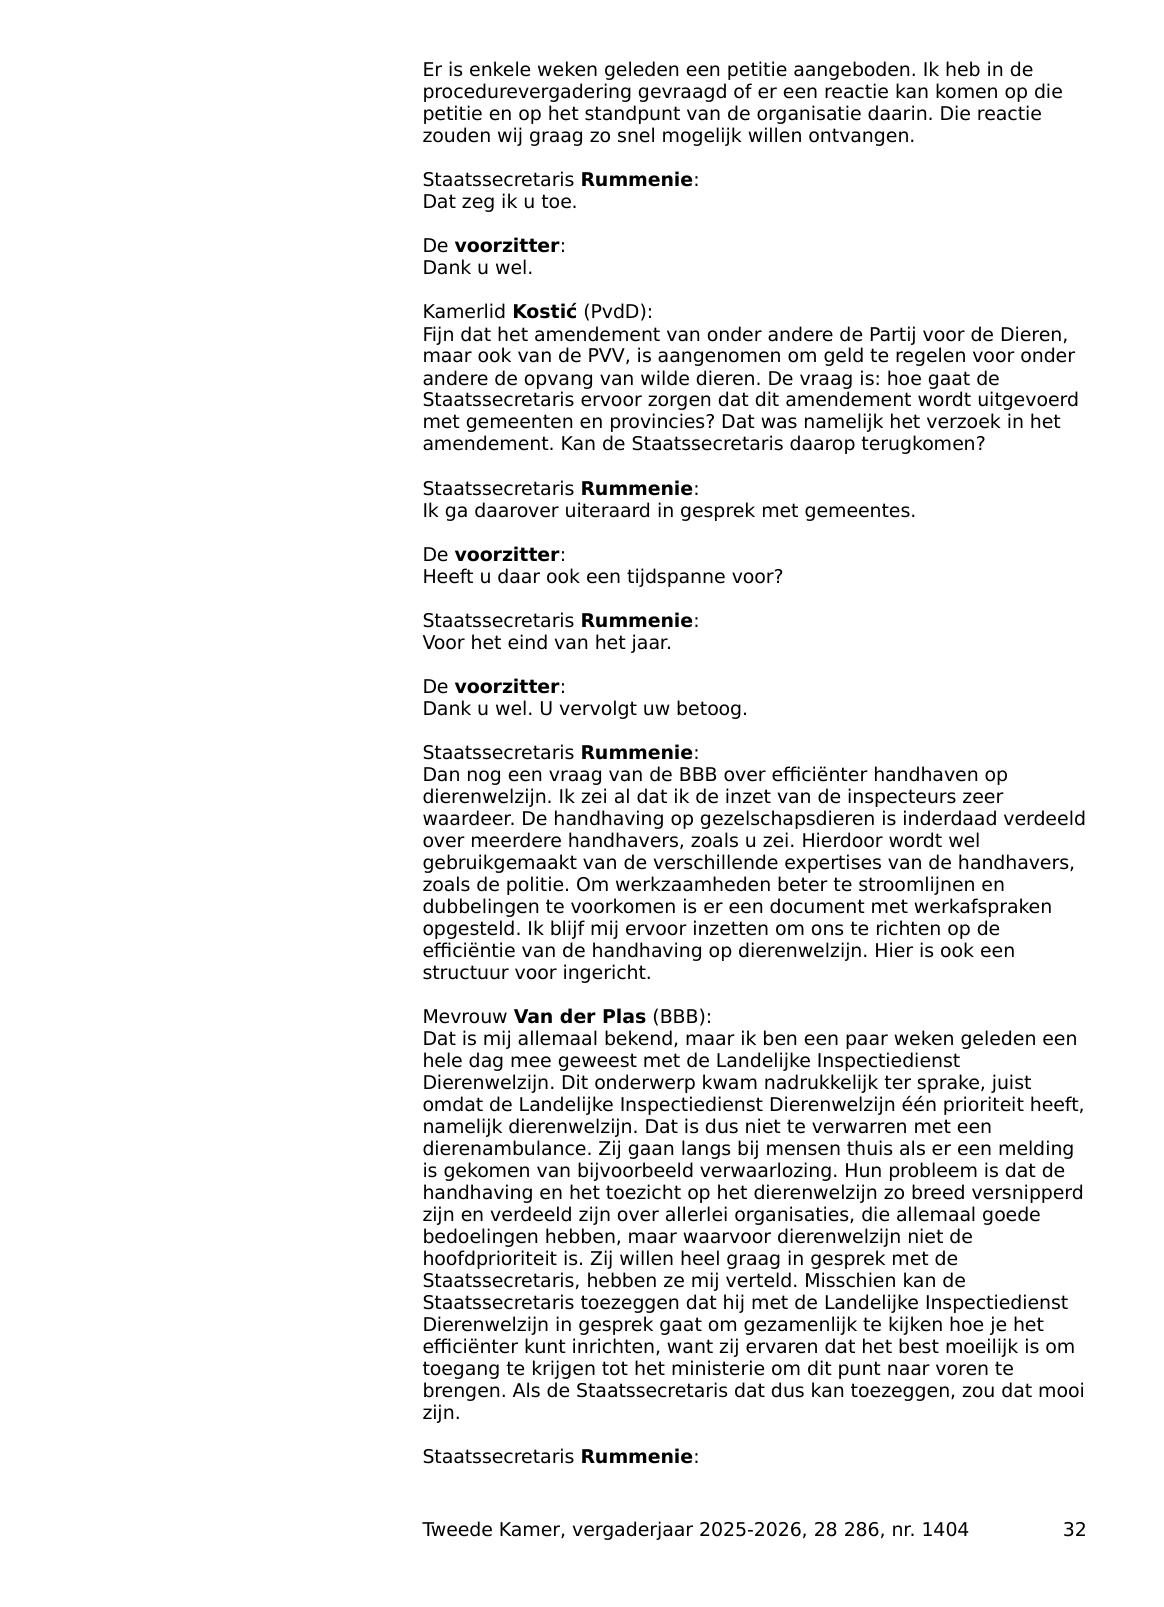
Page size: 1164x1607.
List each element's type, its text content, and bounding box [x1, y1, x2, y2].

text De voorzitter: [422, 676, 1087, 698]
text Heeft u daar ook een tijdspanne voor? [422, 566, 1087, 588]
text Dank u wel. [422, 257, 1087, 279]
text Er is enkele weken geleden een petitie aangeboden. Ik heb in de procedurevergadering gevraagd of er een reactie kan komen op die petitie en op het standpunt van de organisatie daarin. Die reactie zouden wij graag zo snel mogelijk willen ontvangen. [422, 59, 1087, 147]
text De voorzitter: [422, 235, 1087, 257]
text Mevrouw Van der Plas (BBB): [422, 1006, 1087, 1028]
text Staatssecretaris Rummenie: [422, 169, 1087, 191]
text Dat is mij allemaal bekend, maar ik ben een paar weken geleden een hele dag mee geweest met de Landelijke Inspectiedienst Dierenwelzijn. Dit onderwerp kwam nadrukkelijk ter sprake, juist omdat de Landelijke Inspectiedienst Dierenwelzijn één prioriteit heeft, namelijk dierenwelzijn. Dat is dus niet te verwarren met een dierenambulance. Zij gaan langs bij mensen thuis als er een melding is gekomen van bijvoorbeeld verwaarlozing. Hun probleem is dat de handhaving en het toezicht op het dierenwelzijn zo breed versnipperd zijn en verdeeld zijn over allerlei organisaties, die allemaal goede bedoelingen hebben, maar waarvoor dierenwelzijn niet de hoofdprioriteit is. Zij willen heel graag in gesprek met de Staatssecretaris, hebben ze mij verteld. Misschien kan de Staatssecretaris toezeggen dat hij met de Landelijke Inspectiedienst Dierenwelzijn in gesprek gaat om gezamenlijk te kijken hoe je het efficiënter kunt inrichten, want zij ervaren dat het best moeilijk is om toegang te krijgen tot het ministerie om dit punt naar voren te brengen. Als de Staatssecretaris dat dus kan toezeggen, zou dat mooi zijn. [422, 1028, 1087, 1424]
text Fijn dat het amendement van onder andere de Partij voor de Dieren, maar ook van de PVV, is aangenomen om geld te regelen voor onder andere de opvang van wilde dieren. De vraag is: hoe gaat de Staatssecretaris ervoor zorgen dat dit amendement wordt uitgevoerd met gemeenten en provincies? Dat was namelijk het verzoek in het amendement. Kan de Staatssecretaris daarop terugkomen? [422, 323, 1087, 455]
text Voor het eind van het jaar. [422, 632, 1087, 654]
text Ik ga daarover uiteraard in gesprek met gemeentes. [422, 499, 1087, 521]
text Dan nog een vraag van de BBB over efficiënter handhaven op dierenwelzijn. Ik zei al dat ik de inzet van de inspecteurs zeer waardeer. De handhaving op gezelschapsdieren is inderdaad verdeeld over meerdere handhavers, zoals u zei. Hierdoor wordt wel gebruikgemaakt van de verschillende expertises van de handhavers, zoals de politie. Om werkzaamheden beter te stroomlijnen en dubbelingen te voorkomen is er een document met werkafspraken opgesteld. Ik blijf mij ervoor inzetten om ons te richten op de efficiëntie van de handhaving op dierenwelzijn. Hier is ook een structuur voor ingericht. [422, 764, 1087, 984]
text Staatssecretaris Rummenie: [422, 1446, 1087, 1468]
text Dat zeg ik u toe. [422, 191, 1087, 213]
text Kamerlid Kostić (PvdD): [422, 301, 1087, 323]
text De voorzitter: [422, 544, 1087, 566]
text Dank u wel. U vervolgt uw betoog. [422, 698, 1087, 720]
text Staatssecretaris Rummenie: [422, 742, 1087, 764]
text Staatssecretaris Rummenie: [422, 610, 1087, 632]
text Staatssecretaris Rummenie: [422, 477, 1087, 499]
